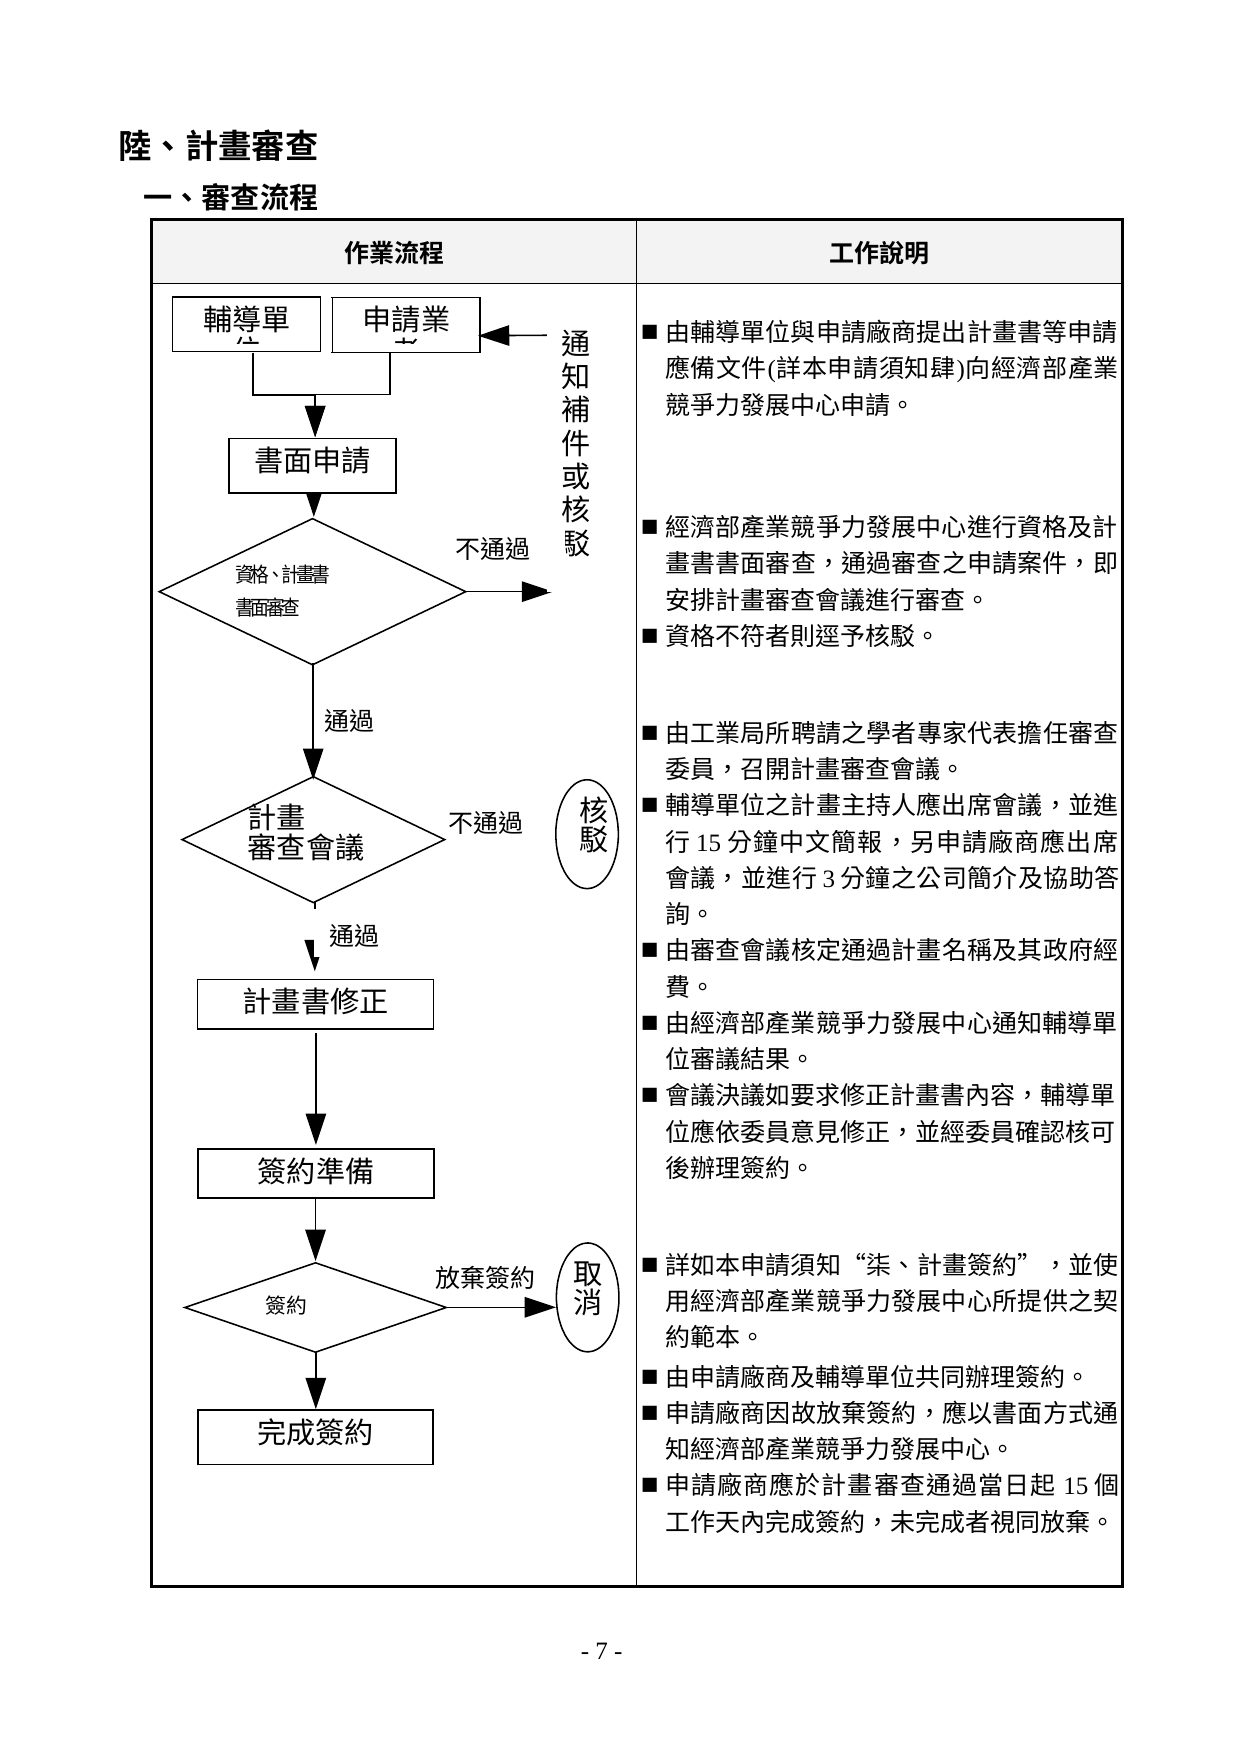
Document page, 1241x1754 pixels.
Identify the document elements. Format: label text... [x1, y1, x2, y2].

table_cell 詳如本申請須知“柒、計畫簽約”，並使用經濟部產業競爭力發展中心所提供之契約範本。 [637, 1242, 1121, 1354]
subtitle 陸、計畫審查 [118, 118, 1122, 168]
subtitle 一、審查流程 [143, 168, 1122, 218]
table_cell 由工業局所聘請之學者專家代表擔任審查委員，召開計畫審查會議。 輔導單位之計畫主持人應出席會議，並進行15分鐘中文簡報，另申請廠商應出席會議，並進行3分鐘之公司簡介及協助答詢。 由審查會議核定通過計畫名稱及其政府經費。 由經濟部產業競爭力發展中心通知輔導單位審議結果。 會議決議如要求修正計畫書內容，輔導單位應依委員意見修正，並經委員確認核可後辦理簽約。 [637, 710, 1121, 1242]
table_header 作業流程 [153, 221, 636, 283]
table_header 工作說明 [637, 221, 1121, 283]
table_cell 由申請廠商及輔導單位共同辦理簽約。 申請廠商因故放棄簽約，應以書面方式通知經濟部產業競爭力發展中心。 申請廠商應於計畫審查通過當日起15個工作天內完成簽約，未完成者視同放棄。 [637, 1354, 1121, 1584]
table_cell [153, 284, 636, 1584]
table_cell 由輔導單位與申請廠商提出計畫書等申請應備文件(詳本申請須知肆)向經濟部產業競爭力發展中心申請。 經濟部產業競爭力發展中心進行資格及計畫書書面審查，通過審查之申請案件，即安排計畫審查會議進行審查。 資格不符者則逕予核駁。 [637, 284, 1121, 710]
